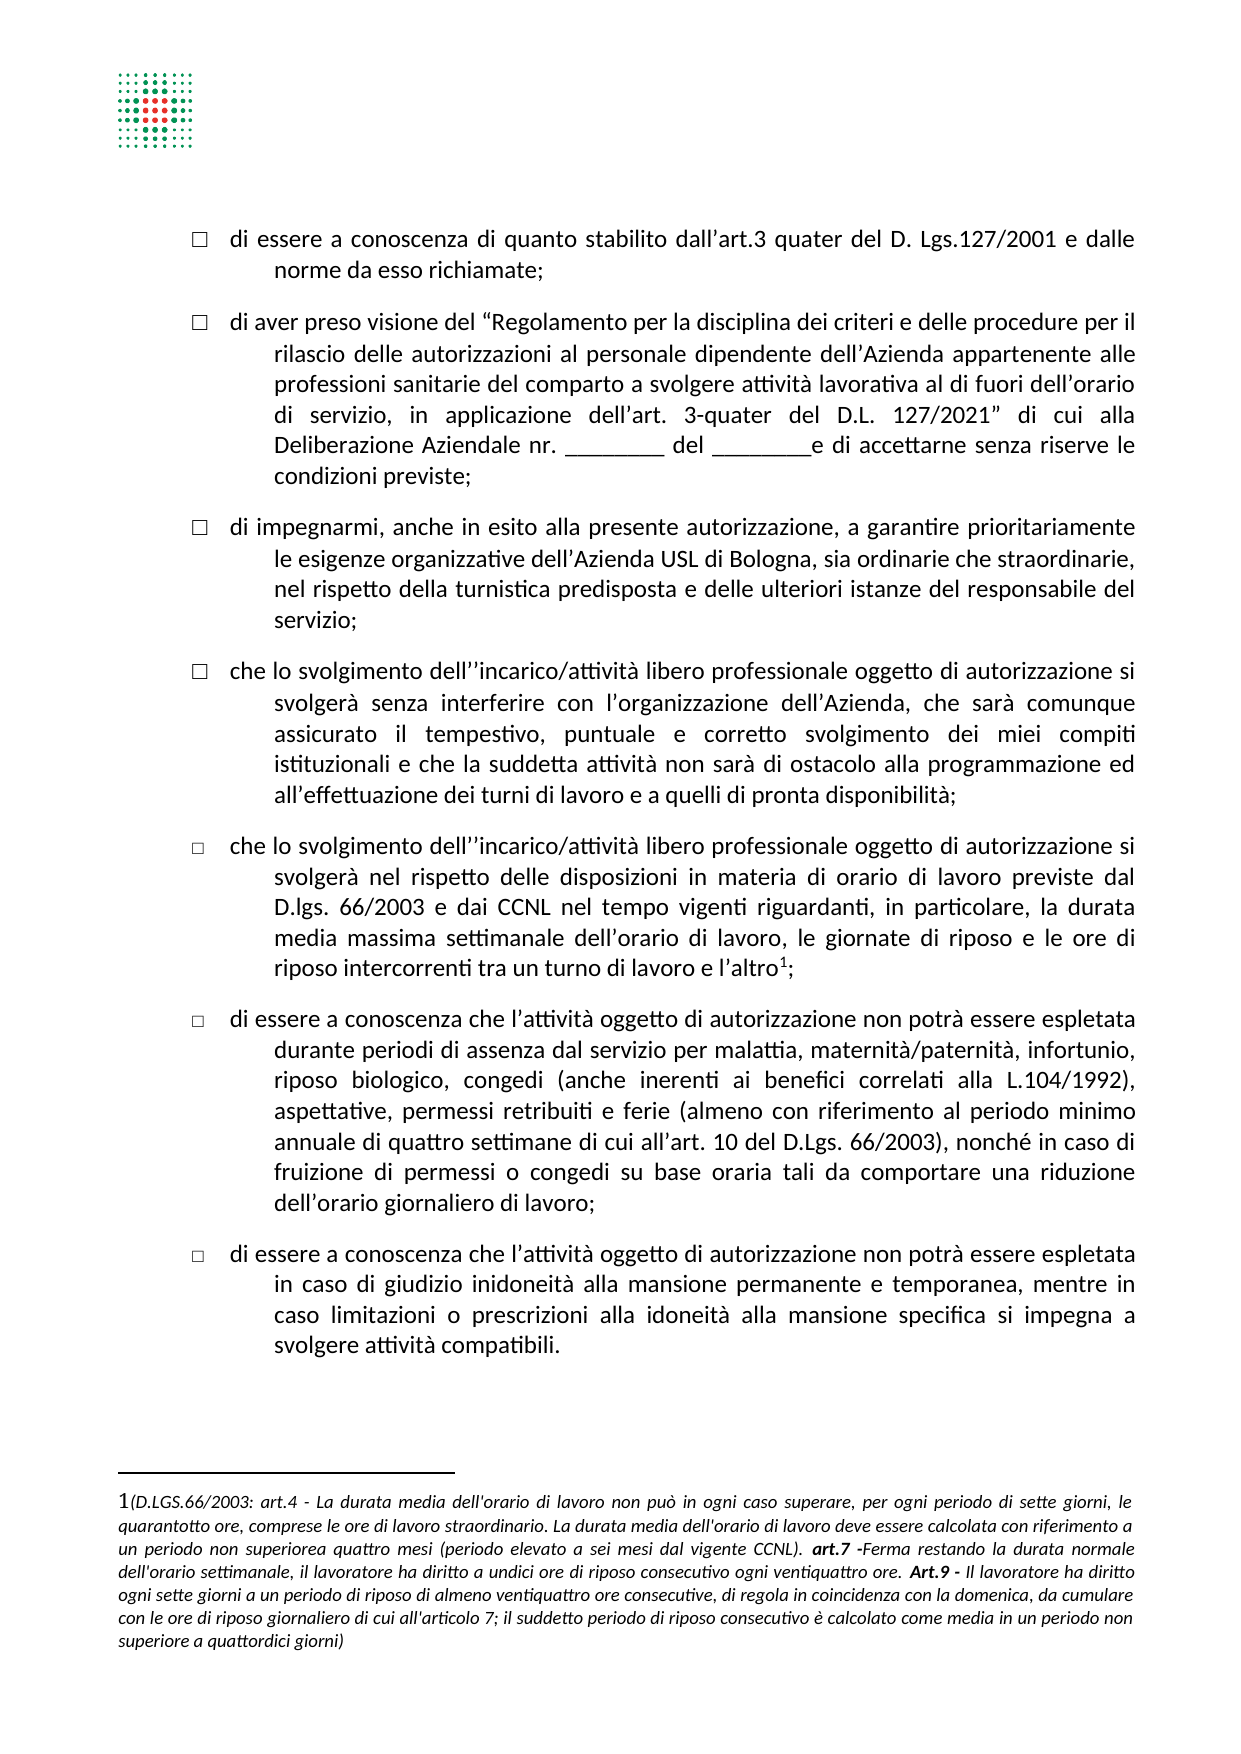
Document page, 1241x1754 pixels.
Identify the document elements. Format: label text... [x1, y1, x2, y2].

list di essere a conoscenza che l’attività oggetto di autorizzazione non potrà essere espletata in caso di giudizio inidoneità alla mansione permanente e temporanea, mentre in caso limitazioni o prescrizioni alla idoneità alla mansione specifica si impegna a svolgere attività compatibili. [192, 1238, 1137, 1360]
list (D.LGS.66/2003: art.4 - La durata media dell'orario di lavoro non può in ogni caso superare, per ogni periodo di sette giorni, le quarantotto ore, comprese le ore di lavoro straordinario. La durata media dell'orario di lavoro deve essere calcolata con riferimento a un periodo non superiorea quattro mesi (periodo elevato a sei mesi dal vigente CCNL). art.7 -Ferma restando la durata normale dell'orario settimanale, il lavoratore ha diritto a undici ore di riposo consecutivo ogni ventiquattro ore. Art.9 - Il lavoratore ha diritto ogni sette giorni a un periodo di riposo di almeno ventiquattro ore consecutive, di regola in coincidenza con la domenica, da cumulare con le ore di riposo giornaliero di cui all'articolo 7; il suddetto periodo di riposo consecutivo è calcolato come media in un periodo non superiore a quattordici giorni) [118, 1486, 1137, 1652]
list di essere a conoscenza di quanto stabilito dall’art.3 quater del D. Lgs.127/2001 e dalle norme da esso richiamate; [192, 223, 1137, 285]
list che lo svolgimento dell’’incarico/attività libero professionale oggetto di autorizzazione si svolgerà senza interferire con l’organizzazione dell’Azienda, che sarà comunque assicurato il tempestivo, puntuale e corretto svolgimento dei miei compiti istituzionali e che la suddetta attività non sarà di ostacolo alla programmazione ed all’effettuazione dei turni di lavoro e a quelli di pronta disponibilità; [192, 655, 1137, 809]
list che lo svolgimento dell’’incarico/attività libero professionale oggetto di autorizzazione si svolgerà nel rispetto delle disposizioni in materia di orario di lavoro previste dal D.lgs. 66/2003 e dai CCNL nel tempo vigenti riguardanti, in particolare, la durata media massima settimanale dell’orario di lavoro, le giornate di riposo e le ore di riposo intercorrenti tra un turno di lavoro e l’altro; [192, 830, 1137, 983]
list di essere a conoscenza che l’attività oggetto di autorizzazione non potrà essere espletata durante periodi di assenza dal servizio per malattia, maternità/paternità, infortunio, riposo biologico, congedi (anche inerenti ai benefici correlati alla L.104/1992), aspettative, permessi retribuiti e ferie (almeno con riferimento al periodo minimo annuale di quattro settimane di cui all’art. 10 del D.Lgs. 66/2003), nonché in caso di fruizione di permessi o congedi su base oraria tali da comportare una riduzione dell’orario giornaliero di lavoro; [192, 1003, 1137, 1217]
list di aver preso visione del “Regolamento per la disciplina dei criteri e delle procedure per il rilascio delle autorizzazioni al personale dipendente dell’Azienda appartenente alle professioni sanitarie del comparto a svolgere attività lavorativa al di fuori dell’orario di servizio, in applicazione dell’art. 3-quater del D.L. 127/2021” di cui alla Deliberazione Aziendale nr. ________ del ________e di accettarne senza riserve le condizioni previste; [192, 306, 1137, 490]
list di impegnarmi, anche in esito alla presente autorizzazione, a garantire prioritariamente le esigenze organizzative dell’Azienda USL di Bologna, sia ordinarie che straordinarie, nel rispetto della turnistica predisposta e delle ulteriori istanze del responsabile del servizio; [192, 511, 1137, 634]
